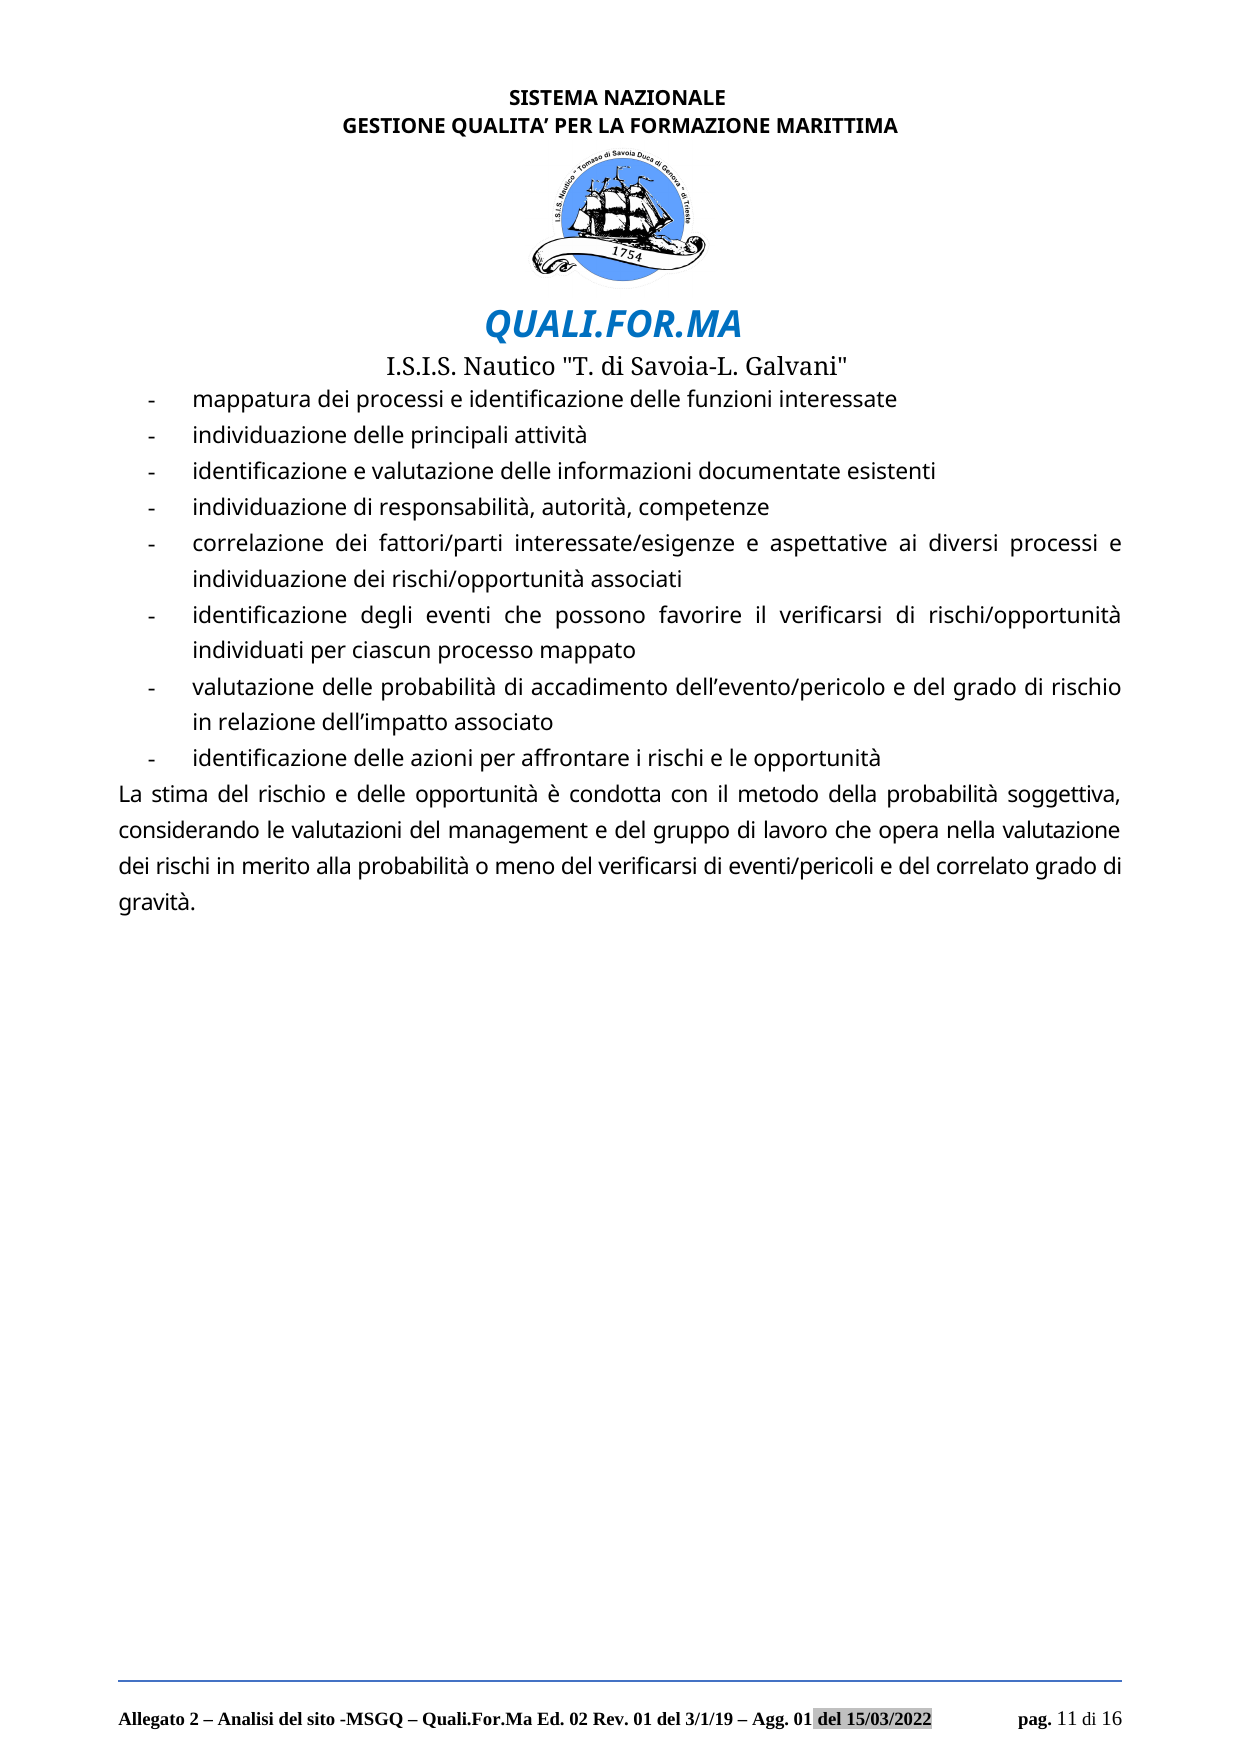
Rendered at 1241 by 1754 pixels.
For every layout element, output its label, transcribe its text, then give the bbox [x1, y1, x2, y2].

list individuazione di responsabilità, autorità, competenze [148, 491, 1122, 522]
list identificazione e valutazione delle informazioni documentate esistenti [148, 455, 1122, 486]
list valutazione delle probabilità di accadimento dell’evento/pericolo e del grado di rischio in relazione dell’impatto associato [148, 670, 1122, 738]
list mappatura dei processi e identificazione delle funzioni interessate [148, 383, 1122, 414]
list identificazione delle azioni per affrontare i rischi e le opportunità [148, 742, 1122, 773]
picture [525, 140, 716, 298]
text La stima del rischio e delle opportunità è condotta con il metodo della probabilità soggettiva, considerando le valutazioni del management e del gruppo di lavoro che opera nella valutazione dei rischi in merito alla probabilità o meno del verificarsi di eventi/pericoli e del correlato grado di gravità. [118, 778, 1122, 917]
list correlazione dei fattori/parti interessate/esigenze e aspettative ai diversi processi e individuazione dei rischi/opportunità associati [148, 527, 1122, 594]
list individuazione delle principali attività [148, 419, 1122, 450]
list identificazione degli eventi che possono favorire il verificarsi di rischi/opportunità individuati per ciascun processo mappato [148, 598, 1122, 666]
